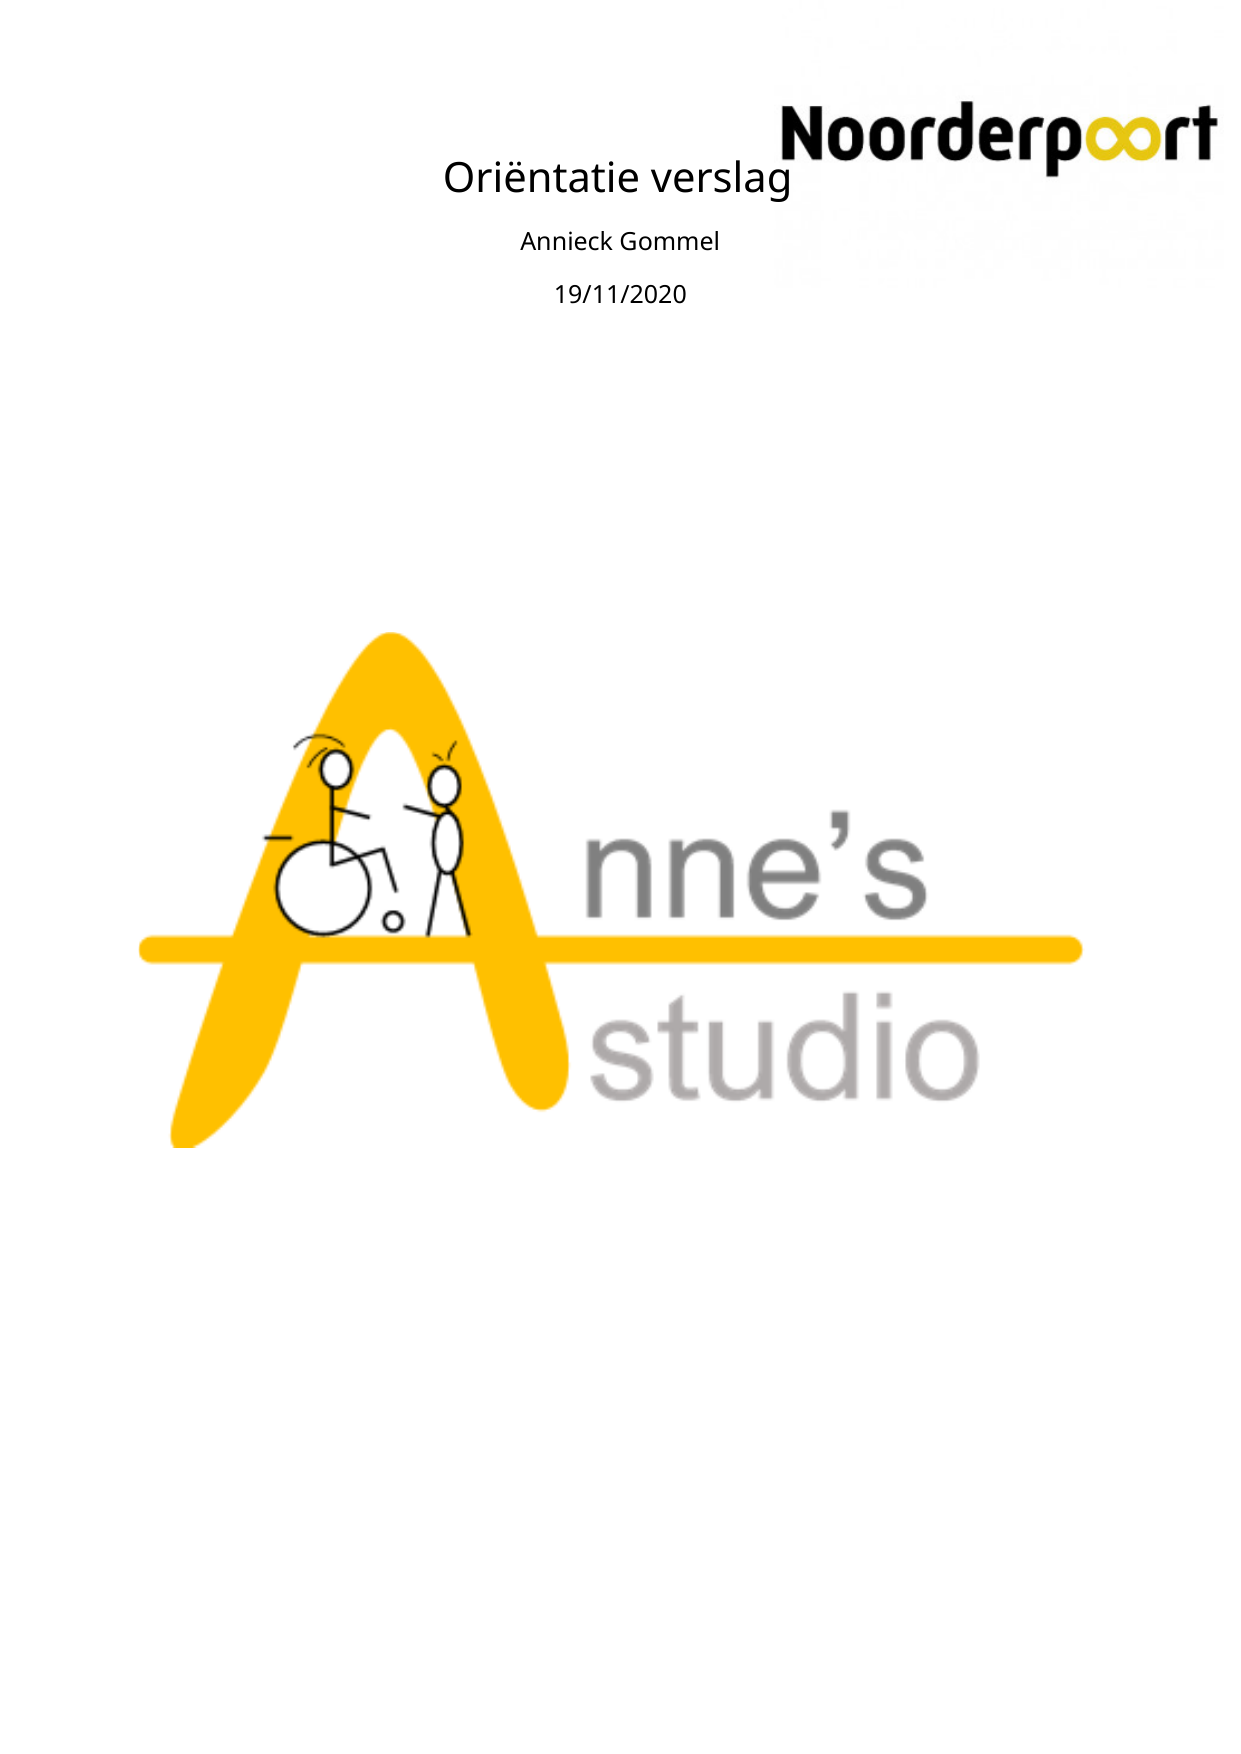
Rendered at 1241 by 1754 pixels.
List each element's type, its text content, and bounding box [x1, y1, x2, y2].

text 19/11/2020 [148, 276, 1093, 310]
text Oriëntatie verslag [369, 148, 773, 204]
text Annieck Gommel [148, 224, 773, 258]
